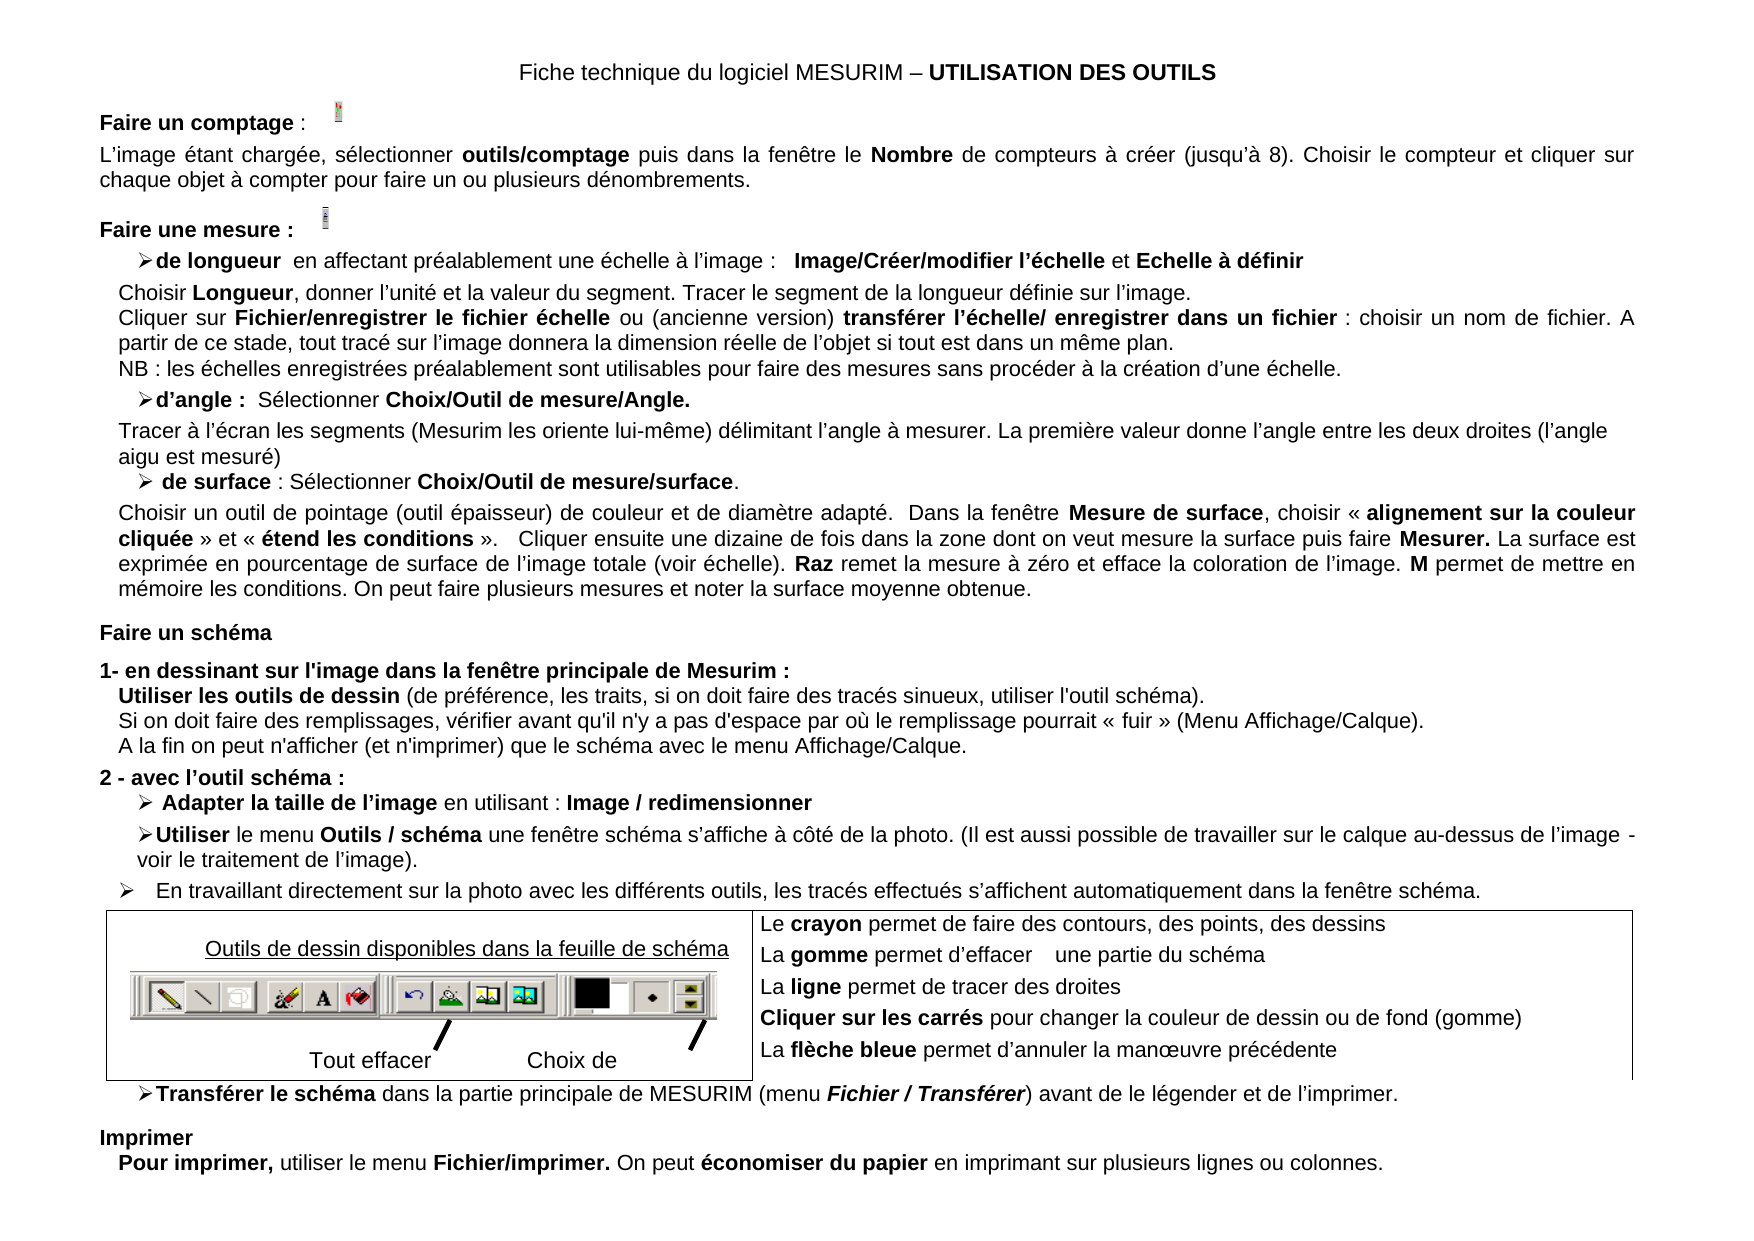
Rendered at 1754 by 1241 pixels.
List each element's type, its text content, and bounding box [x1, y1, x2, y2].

subtitle Fiche technique du logiciel MESURIM – Utilisation des outils [99, 59, 1636, 85]
text Choisir un outil de pointage (outil épaisseur) de couleur et de diamètre adapté. Dans la fenêtre Mesure de surface, choisir « alignement sur la couleur cliquée » et « étend les conditions ». Cliquer ensuite une dizaine de fois dans la zone dont on veut mesure la surface puis faire Mesurer. La surface est exprimée en pourcentage de surface de l’image totale (voir échelle). Raz remet la mesure à zéro et efface la coloration de l’image. M permet de mettre en mémoire les conditions. On peut faire plusieurs mesures et noter la surface moyenne obtenue. [118, 500, 1636, 601]
list Transférer le schéma dans la partie principale de MESURIM (menu Fichier / Transférer) avant de le légender et de l’imprimer. [137, 1081, 1636, 1106]
text Faire un comptage : [99, 92, 1636, 135]
text 1- en dessinant sur l'image dans la fenêtre principale de Mesurim : Utiliser les outils de dessin (de préférence, les traits, si on doit faire des tracés sinueux, utiliser l'outil schéma). Si on doit faire des remplissages, vérifier avant qu'il n'y a pas d'espace par où le remplissage pourrait « fuir » (Menu Affichage/Calque). A la fin on peut n'afficher (et n'imprimer) que le schéma avec le menu Affichage/Calque. [99, 658, 1636, 758]
list En travaillant directement sur la photo avec les différents outils, les tracés effectués s’affichent automatiquement dans la fenêtre schéma. [118, 878, 1636, 903]
text L’image étant chargée, sélectionner outils/comptage puis dans la fenêtre le Nombre de compteurs à créer (jusqu’à 8). Choisir le compteur et cliquer sur chaque objet à compter pour faire un ou plusieurs dénombrements. [99, 142, 1636, 192]
text Choisir Longueur, donner l’unité et la valeur du segment. Tracer le segment de la longueur définie sur l’image. [118, 280, 1636, 305]
text 2 - avec l’outil schéma : [99, 765, 1636, 790]
text Faire une mesure : [99, 198, 1636, 242]
text Imprimer Pour imprimer, utiliser le menu Fichier/imprimer. On peut économiser du papier en imprimant sur plusieurs lignes ou colonnes. [99, 1124, 1636, 1175]
table_header Outils de dessin disponibles dans la feuille de schéma [107, 911, 752, 961]
table_cell [107, 961, 752, 1079]
text NB : les échelles enregistrées préalablement sont utilisables pour faire des mesures sans procéder à la création d’une échelle. [118, 355, 1636, 381]
list Utiliser le menu Outils / schéma une fenêtre schéma s’affiche à côté de la photo. (Il est aussi possible de travailler sur le calque au-dessus de l’image - voir le traitement de l’image). [137, 822, 1636, 872]
list de surface : Sélectionner Choix/Outil de mesure/surface. [137, 469, 1636, 494]
table_header Le crayon permet de faire des contours, des points, des dessins La gomme permet d’effacer une partie du schéma La ligne permet de tracer des droites Cliquer sur les carrés pour changer la couleur de dessin ou de fond (gomme) La flèche bleue permet d’annuler la manœuvre précédente [753, 911, 1632, 1079]
text Tracer à l’écran les segments (Mesurim les oriente lui-même) délimitant l’angle à mesurer. La première valeur donne l’angle entre les deux droites (l’angle aigu est mesuré) [118, 418, 1636, 469]
text Cliquer sur Fichier/enregistrer le fichier échelle ou (ancienne version) transférer l’échelle/ enregistrer dans un fichier : choisir un nom de fichier. A partir de ce stade, tout tracé sur l’image donnera la dimension réelle de l’objet si tout est dans un même plan. [118, 305, 1636, 355]
list Adapter la taille de l’image en utilisant : Image / redimensionner [137, 790, 1636, 815]
list d’angle : Sélectionner Choix/Outil de mesure/Angle. [137, 387, 1636, 412]
list de longueur en affectant préalablement une échelle à l’image : Image/Créer/modifier l’échelle et Echelle à définir [137, 248, 1636, 273]
text Faire un schéma [99, 620, 1636, 645]
